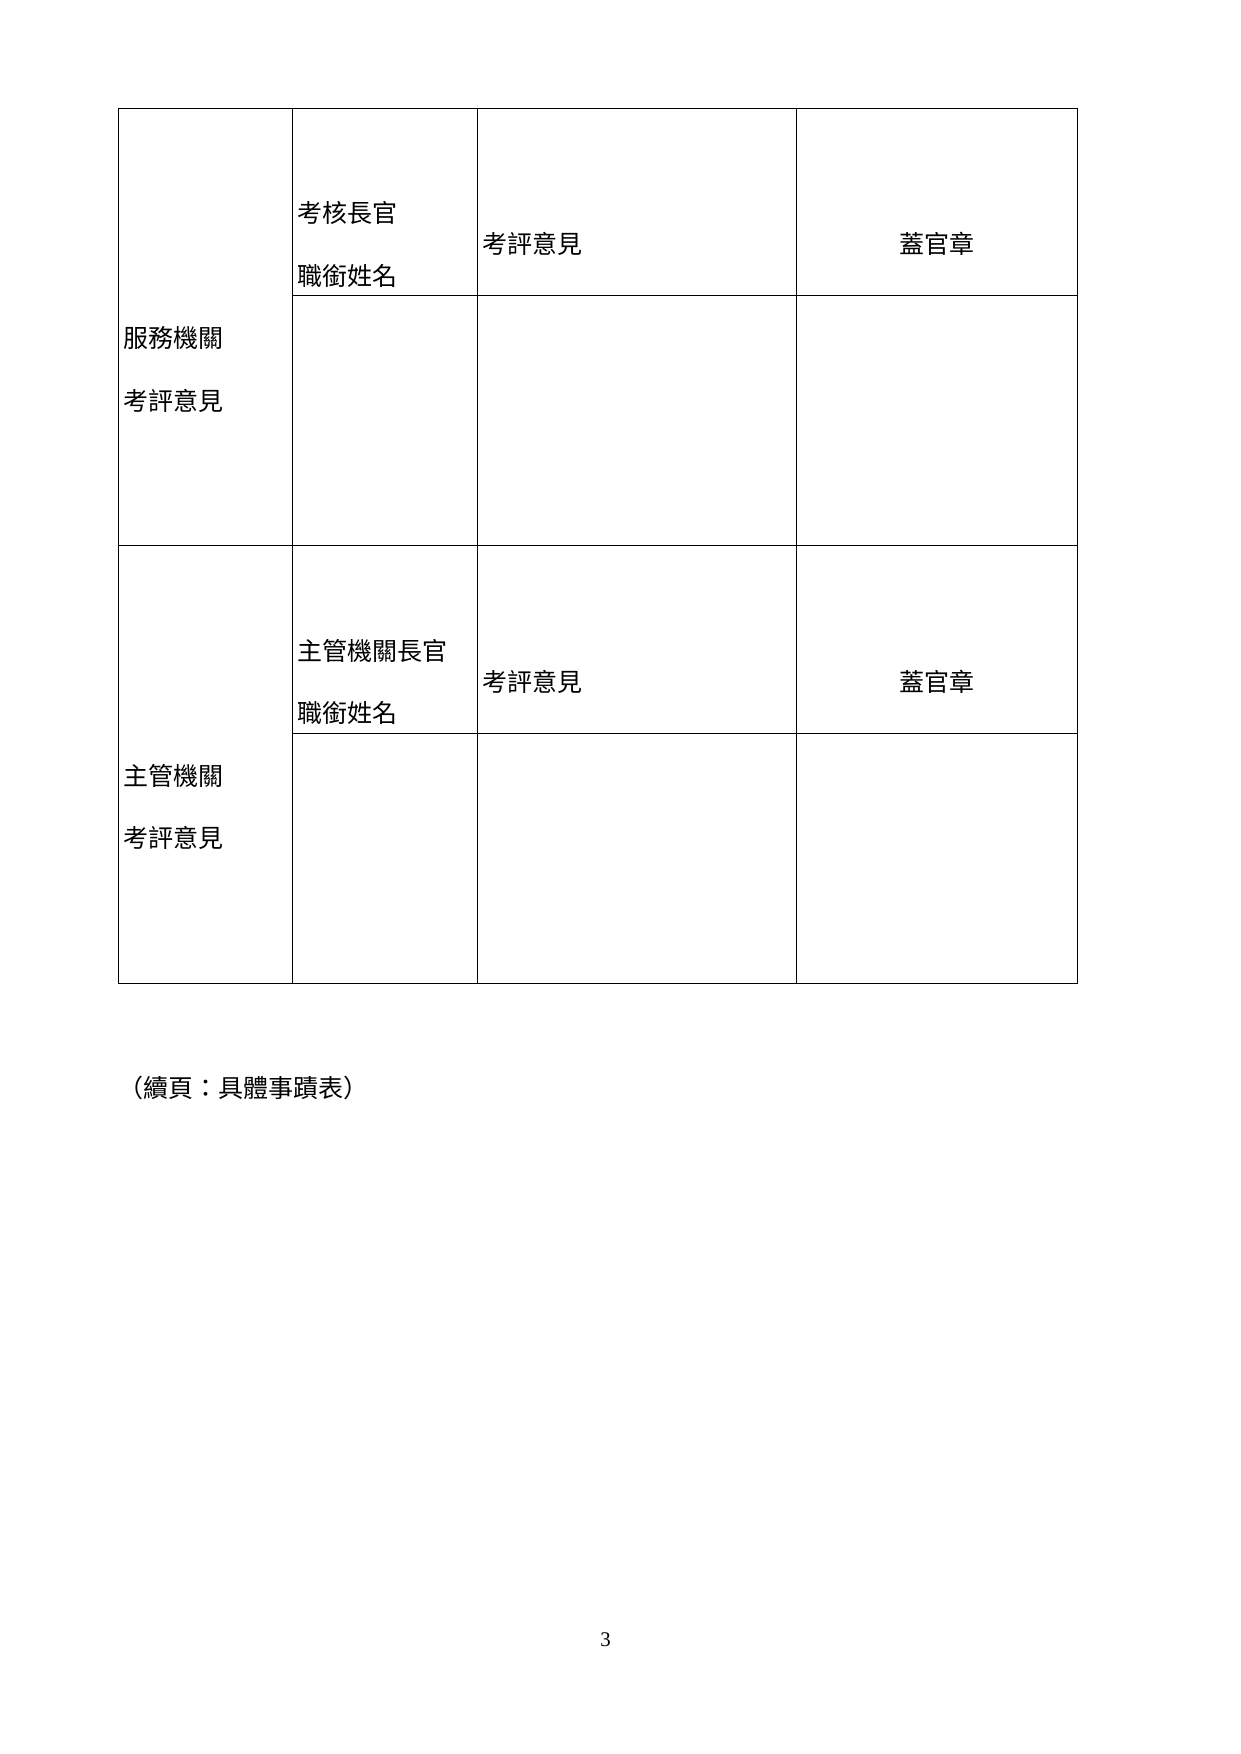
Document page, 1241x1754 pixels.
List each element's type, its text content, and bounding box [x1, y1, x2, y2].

table_cell 考核長官 職銜姓名 [293, 109, 477, 295]
table_cell [797, 734, 1077, 983]
table_cell 蓋官章 [797, 109, 1077, 295]
table_cell [293, 296, 477, 545]
table_cell 蓋官章 [797, 546, 1077, 733]
table_cell 考評意見 [478, 546, 796, 733]
text （續頁：具體事蹟表） [118, 1045, 1092, 1108]
table_cell [478, 734, 796, 983]
table_cell [797, 296, 1077, 545]
table_cell 主管機關長官 職銜姓名 [293, 546, 477, 733]
table_cell [293, 734, 477, 983]
table_cell 考評意見 [478, 109, 796, 295]
table_cell 主管機關 考評意見 [119, 546, 292, 983]
table_cell [478, 296, 796, 545]
table_cell 服務機關 考評意見 [119, 109, 292, 545]
